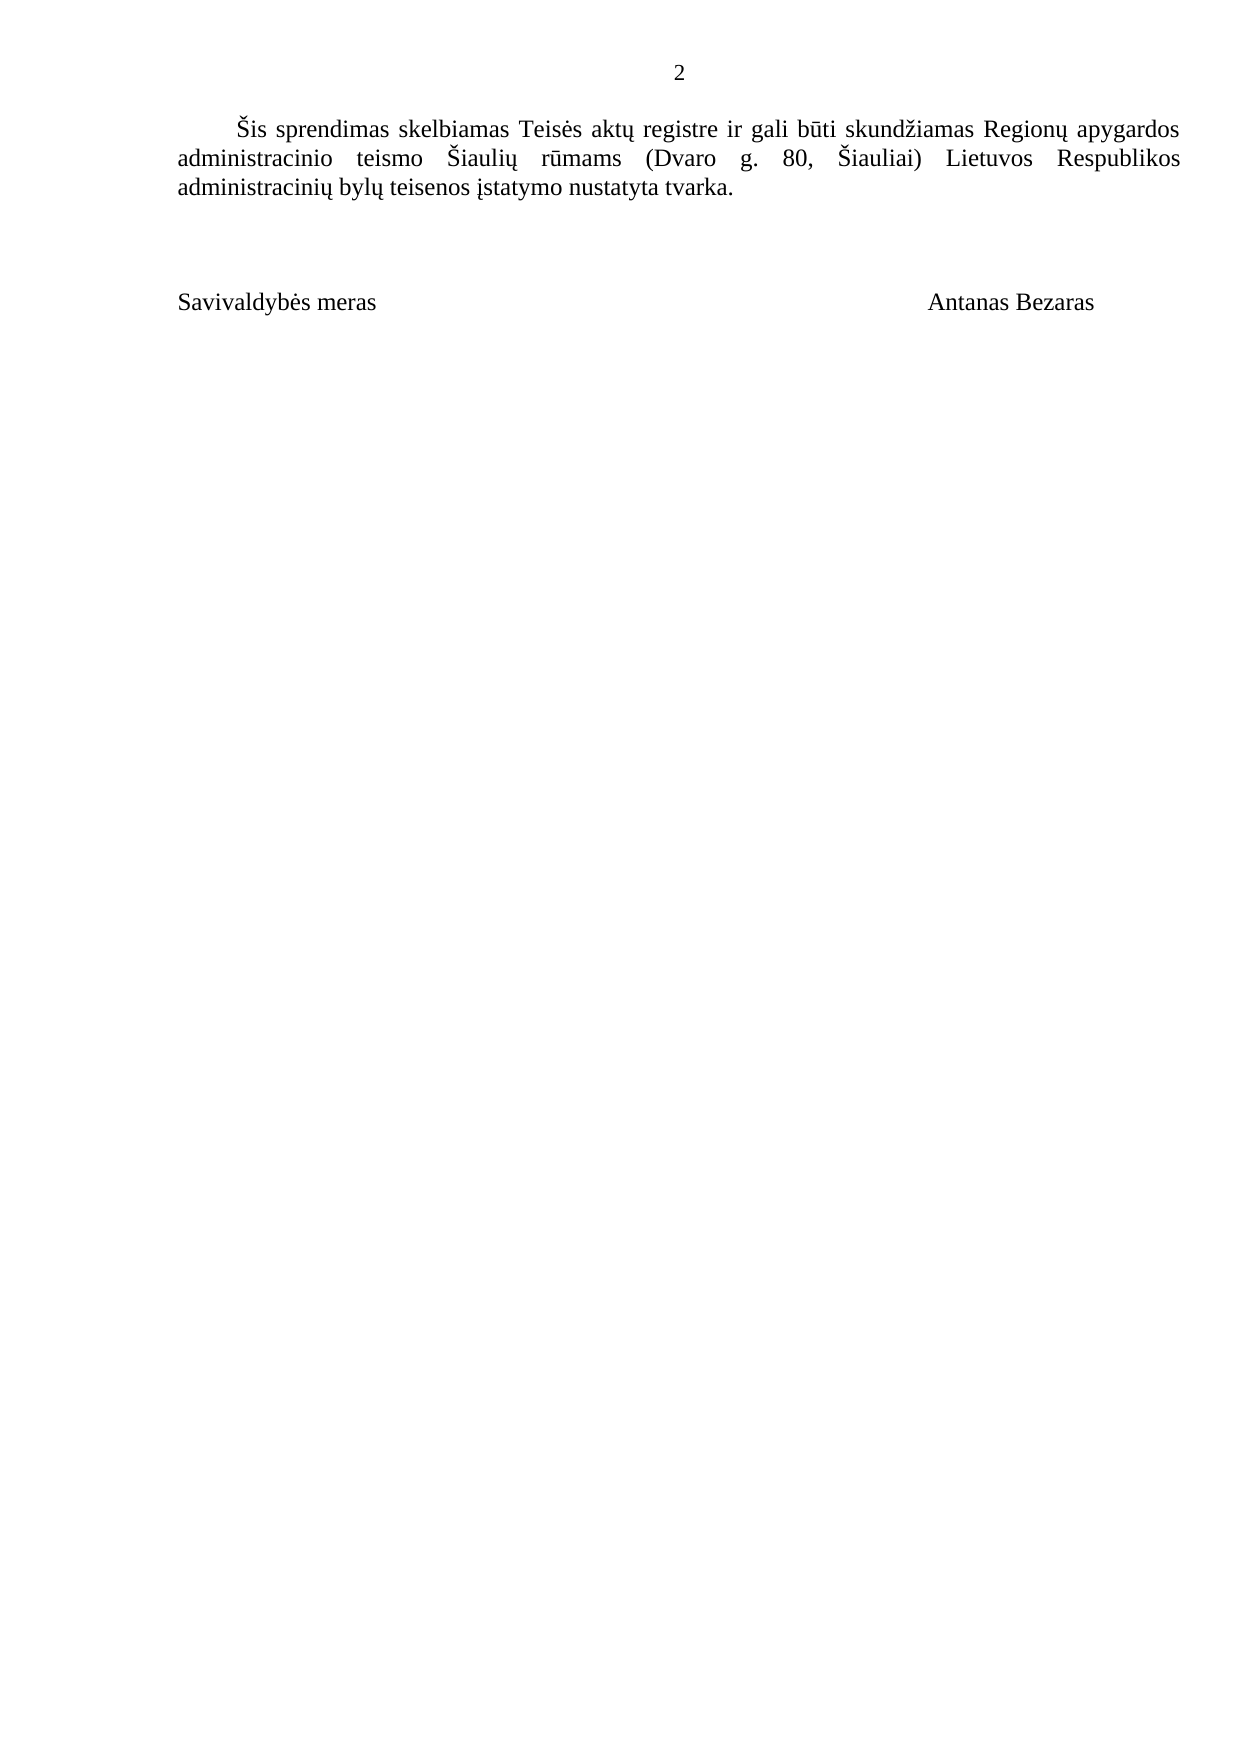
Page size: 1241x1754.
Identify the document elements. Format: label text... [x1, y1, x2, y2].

text Šis sprendimas skelbiamas Teisės aktų registre ir gali būti skundžiamas Regionų apygardos administracinio teismo Šiaulių rūmams (Dvaro g. 80, Šiauliai) Lietuvos Respublikos administracinių bylų teisenos įstatymo nustatyta tvarka. [177, 114, 1181, 200]
text Savivaldybės meras Antanas Bezaras [177, 287, 1181, 315]
